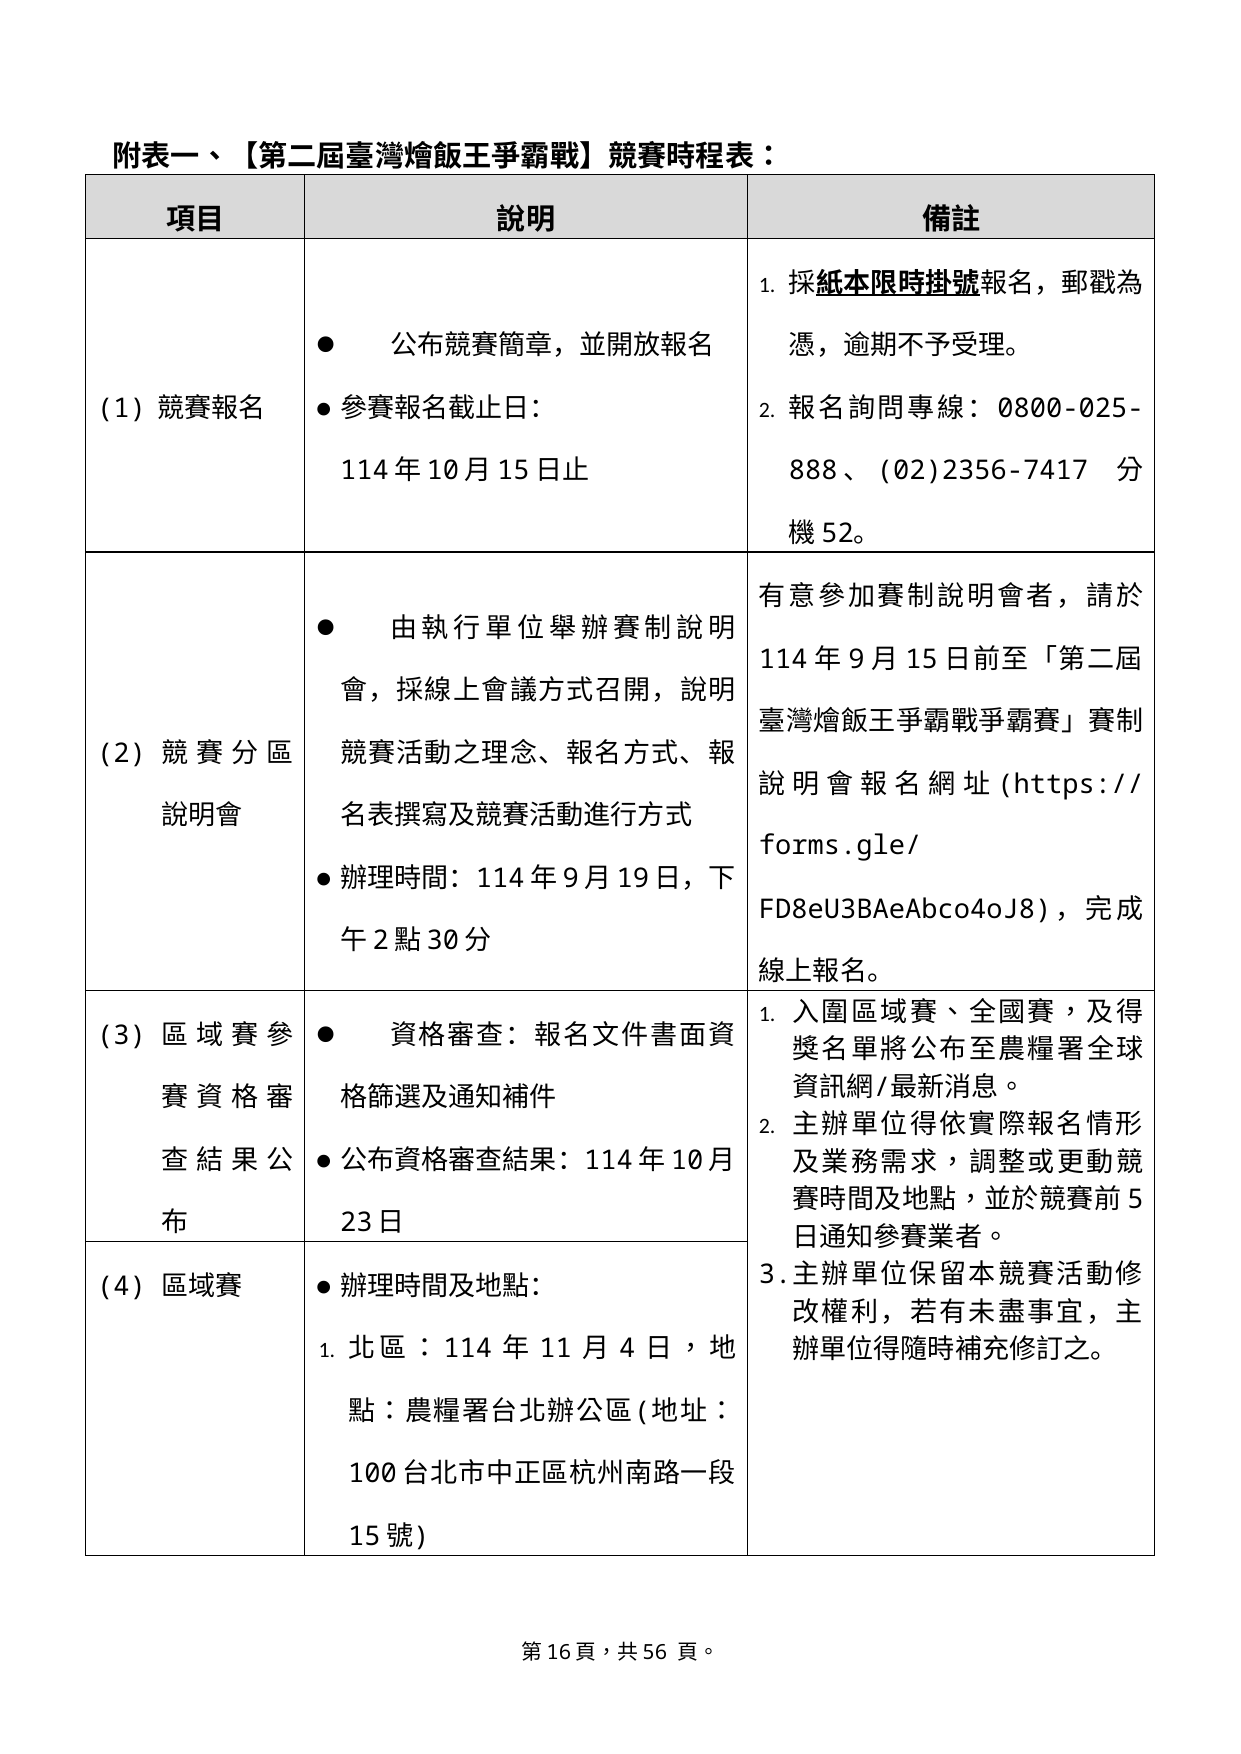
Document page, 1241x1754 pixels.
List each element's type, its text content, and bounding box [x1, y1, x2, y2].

table_cell 採紙本限時掛號報名，郵戳為憑，逾期不予受理。 報名詢問專線：0800-025-888、(02)2356-7417 分機52。 [748, 239, 1154, 551]
table_cell 有意參加賽制說明會者，請於114年9月15日前至「第二屆臺灣燴飯王爭霸戰爭霸賽」賽制說明會報名網址(https://forms.gle/FD8eU3BAeAbco4oJ8)，完成線上報名。 [748, 553, 1154, 990]
table_cell 入圍區域賽、全國賽，及得獎名單將公布至農糧署全球資訊網/最新消息。 主辦單位得依實際報名情形及業務需求，調整或更動競賽時間及地點，並於競賽前5日通知參賽業者。 主辦單位保留本競賽活動修改權利，若有未盡事宜，主辦單位得隨時補充修訂之。 [748, 991, 1154, 1554]
text 附表一、【第二屆臺灣燴飯王爭霸戰】競賽時程表： [112, 112, 1128, 174]
table_header 備註 [748, 175, 1154, 238]
table_header 說明 [305, 175, 747, 238]
table_cell 由執行單位舉辦賽制說明會，採線上會議方式召開，說明競賽活動之理念、報名方式、報名表撰寫及競賽活動進行方式 辦理時間：114年9月19日，下午2點30分 [305, 553, 747, 990]
table_cell 競賽報名 [86, 239, 304, 551]
table_cell 辦理時間及地點： 北區：114年11月4日，地點：農糧署台北辦公區(地址：100台北市中正區杭州南路一段15號) 中區：114年11月7日，地點：台中烏日區農會(地址：台中市台中市烏日區三民街179號) 東區：114年11月14日，地點：吉安鄉農會(地址：花蓮縣吉安鄉吉安路二段90號) 南區：114年11月18日，地點：中華醫事科技大學(地址：台南市仁德區文華一街89號) [305, 1242, 747, 1554]
table_cell 資格審查：報名文件書面資格篩選及通知補件 公布資格審查結果：114年10月23日 [305, 991, 747, 1241]
table_cell 區域賽 [86, 1242, 304, 1554]
table_cell 區域賽參賽資格審查結果公布 [86, 991, 304, 1241]
table_cell 競賽分區說明會 [86, 553, 304, 990]
table_cell 公布競賽簡章，並開放報名 參賽報名截止日： 114年10月15日止 [305, 239, 747, 551]
table_header 項目 [86, 175, 304, 238]
